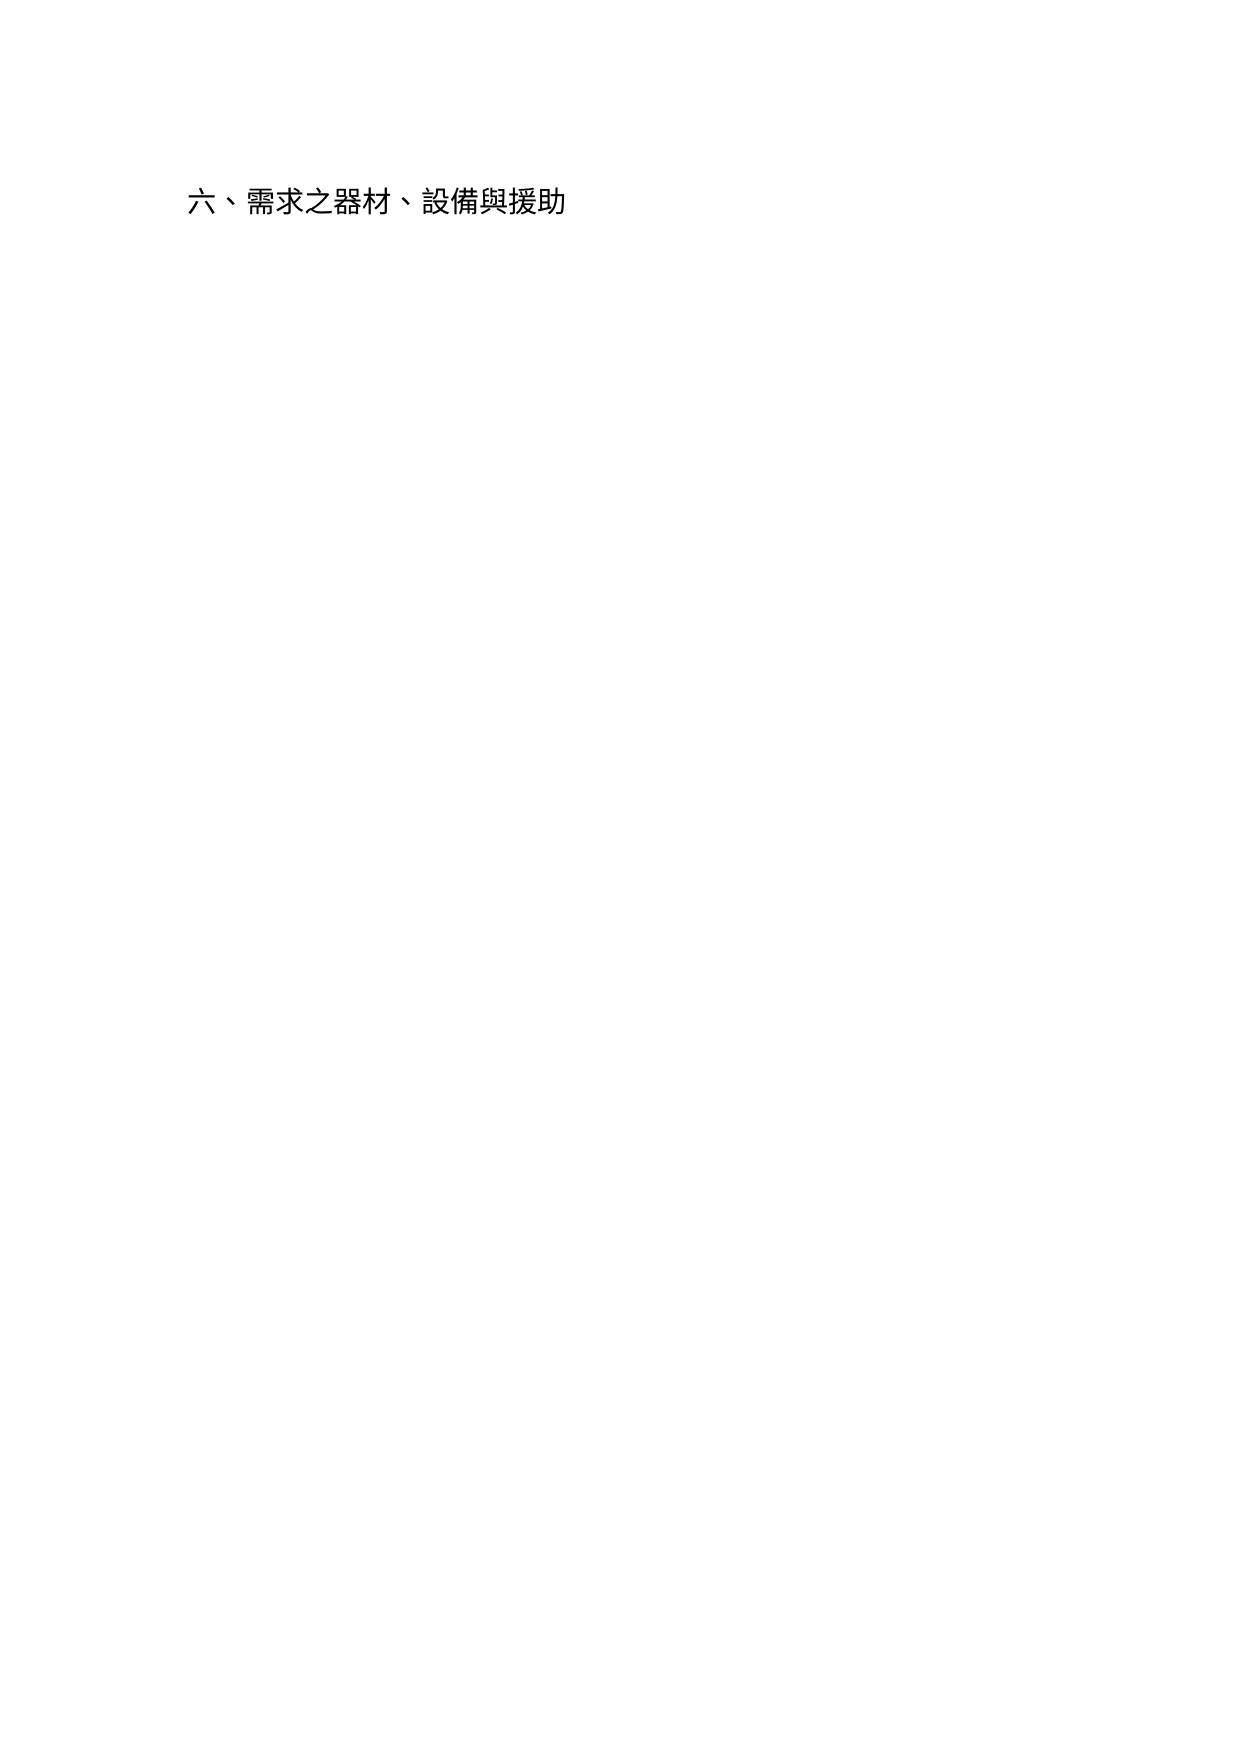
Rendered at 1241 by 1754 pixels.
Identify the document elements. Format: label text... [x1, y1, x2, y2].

text 六、需求之器材、設備與援助 [187, 158, 1053, 221]
